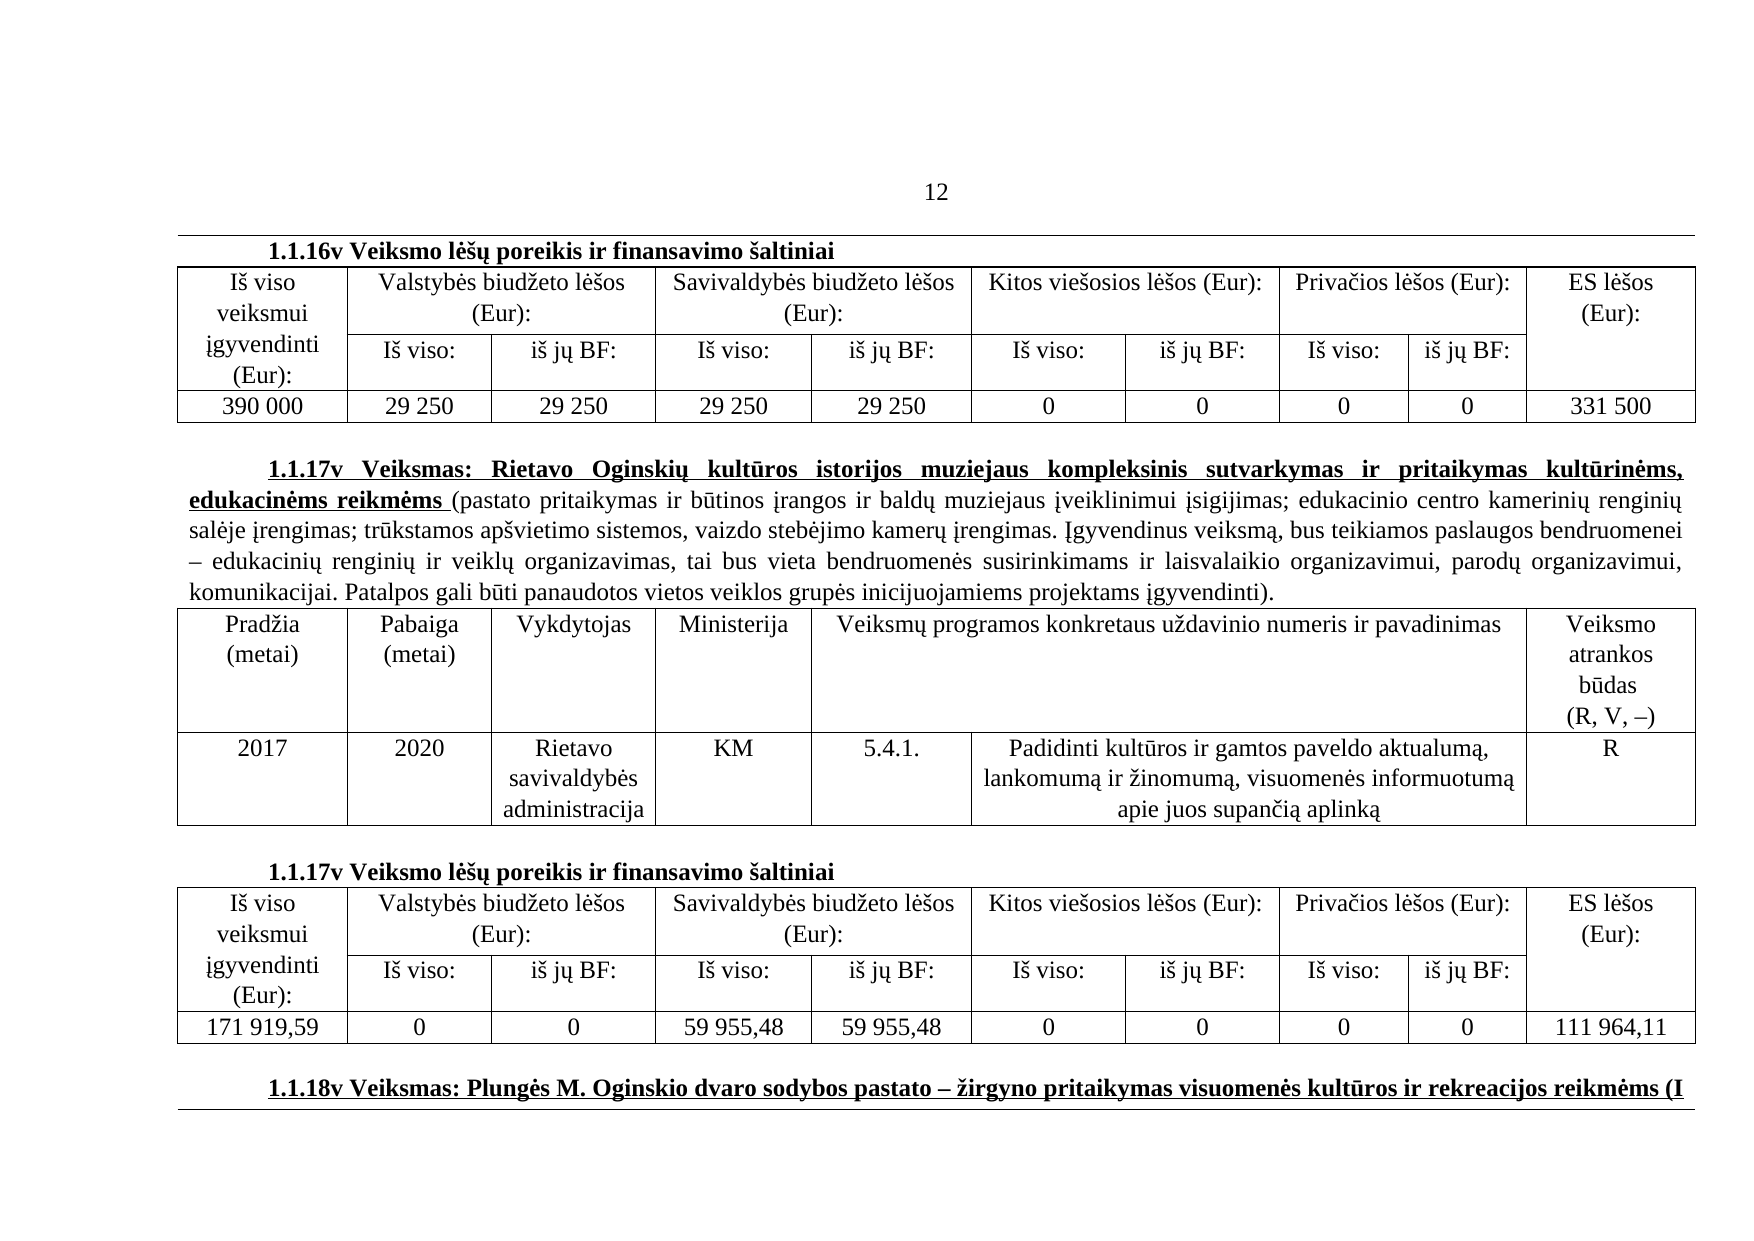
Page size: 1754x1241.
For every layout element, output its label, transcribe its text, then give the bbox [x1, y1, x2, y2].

table_cell ES lėšos (Eur): [1527, 888, 1695, 1011]
table_cell Iš viso veiksmui įgyvendinti (Eur): [178, 268, 347, 390]
table_cell 0 [348, 1012, 491, 1043]
table_cell 0 [1280, 391, 1408, 422]
table_cell iš jų BF: [1409, 956, 1526, 1011]
table_cell Kitos viešosios lėšos (Eur): [972, 888, 1279, 954]
table_cell 29 250 [656, 391, 811, 422]
table_cell Savivaldybės biudžeto lėšos (Eur): [656, 268, 971, 334]
table_cell 0 [1126, 1012, 1279, 1043]
table_cell 0 [492, 1012, 655, 1043]
table_cell Iš viso: [972, 335, 1125, 390]
table_cell 0 [1409, 391, 1526, 422]
table_cell Vykdytojas [492, 609, 655, 732]
table_cell KM [656, 733, 811, 825]
table_cell 0 [1409, 1012, 1526, 1043]
table_cell Valstybės biudžeto lėšos (Eur): [348, 268, 655, 334]
table_cell Ministerija [656, 609, 811, 732]
table_cell 29 250 [348, 391, 491, 422]
table_cell iš jų BF: [812, 956, 971, 1011]
table_cell iš jų BF: [812, 335, 971, 390]
table_cell Pradžia (metai) [178, 609, 347, 732]
table_cell 0 [972, 391, 1125, 422]
table_cell 2017 [178, 733, 347, 825]
table_cell Iš viso: [1280, 335, 1408, 390]
table_cell 1.1.17v Veiksmo lėšų poreikis ir finansavimo šaltiniai [178, 826, 1695, 887]
table_cell Iš viso: [348, 956, 491, 1011]
table_cell 1.1.18v Veiksmas: Plungės M. Oginskio dvaro sodybos pastato – žirgyno pritaikymas visuomenės kultūros ir rekreacijos reikmėms (I [178, 1044, 1695, 1109]
table_cell iš jų BF: [1126, 956, 1279, 1011]
table_cell 29 250 [812, 391, 971, 422]
table_cell Pabaiga (metai) [348, 609, 491, 732]
table_cell Savivaldybės biudžeto lėšos (Eur): [656, 888, 971, 954]
table_cell 59 955,48 [812, 1012, 971, 1043]
table_cell ES lėšos (Eur): [1527, 268, 1695, 390]
table_cell 2020 [348, 733, 491, 825]
table_cell Privačios lėšos (Eur): [1280, 888, 1526, 954]
table_cell Iš viso veiksmui įgyvendinti (Eur): [178, 888, 347, 1011]
table_cell 331 500 [1527, 391, 1695, 422]
table_cell Padidinti kultūros ir gamtos paveldo aktualumą, lankomumą ir žinomumą, visuomenės informuotumą apie juos supančią aplinką [972, 733, 1526, 825]
table_cell 1.1.16v Veiksmo lėšų poreikis ir finansavimo šaltiniai [178, 236, 1695, 266]
table_cell Iš viso: [1280, 956, 1408, 1011]
table_cell iš jų BF: [492, 335, 655, 390]
table_cell Kitos viešosios lėšos (Eur): [972, 268, 1279, 334]
table_cell 29 250 [492, 391, 655, 422]
table_cell 111 964,11 [1527, 1012, 1695, 1043]
table_cell Iš viso: [656, 335, 811, 390]
table_cell Veiksmų programos konkretaus uždavinio numeris ir pavadinimas [812, 609, 1526, 732]
table_cell 171 919,59 [178, 1012, 347, 1043]
table_cell Valstybės biudžeto lėšos (Eur): [348, 888, 655, 954]
table_cell iš jų BF: [492, 956, 655, 1011]
table_cell iš jų BF: [1126, 335, 1279, 390]
table_cell 59 955,48 [656, 1012, 811, 1043]
table_cell R [1527, 733, 1695, 825]
table_cell 0 [1280, 1012, 1408, 1043]
table_cell Veiksmo atrankos būdas (R, V, –) [1527, 609, 1695, 732]
table_cell Iš viso: [656, 956, 811, 1011]
table_cell Iš viso: [972, 956, 1125, 1011]
table_cell 1.1.17v Veiksmas: Rietavo Oginskių kultūros istorijos muziejaus kompleksinis sutvarkymas ir pritaikymas kultūrinėms, edukacinėms reikmėms (pastato pritaikymas ir būtinos įrangos ir baldų muziejaus įveiklinimui įsigijimas; edukacinio centro kamerinių renginių salėje įrengimas; trūkstamos apšvietimo sistemos, vaizdo stebėjimo kamerų įrengimas. Įgyvendinus veiksmą, bus teikiamos paslaugos bendruomenei – edukacinių renginių ir veiklų organizavimas, tai bus vieta bendruomenės susirinkimams ir laisvalaikio organizavimui, parodų organizavimui, komunikacijai. Patalpos gali būti panaudotos vietos veiklos grupės inicijuojamiems projektams įgyvendinti). [178, 423, 1695, 608]
table_cell 0 [972, 1012, 1125, 1043]
table_cell Rietavo savivaldybės administracija [492, 733, 655, 825]
table_cell 390 000 [178, 391, 347, 422]
table_cell 5.4.1. [812, 733, 971, 825]
table_cell iš jų BF: [1409, 335, 1526, 390]
table_cell Iš viso: [348, 335, 491, 390]
table_cell Privačios lėšos (Eur): [1280, 268, 1526, 334]
table_cell 0 [1126, 391, 1279, 422]
